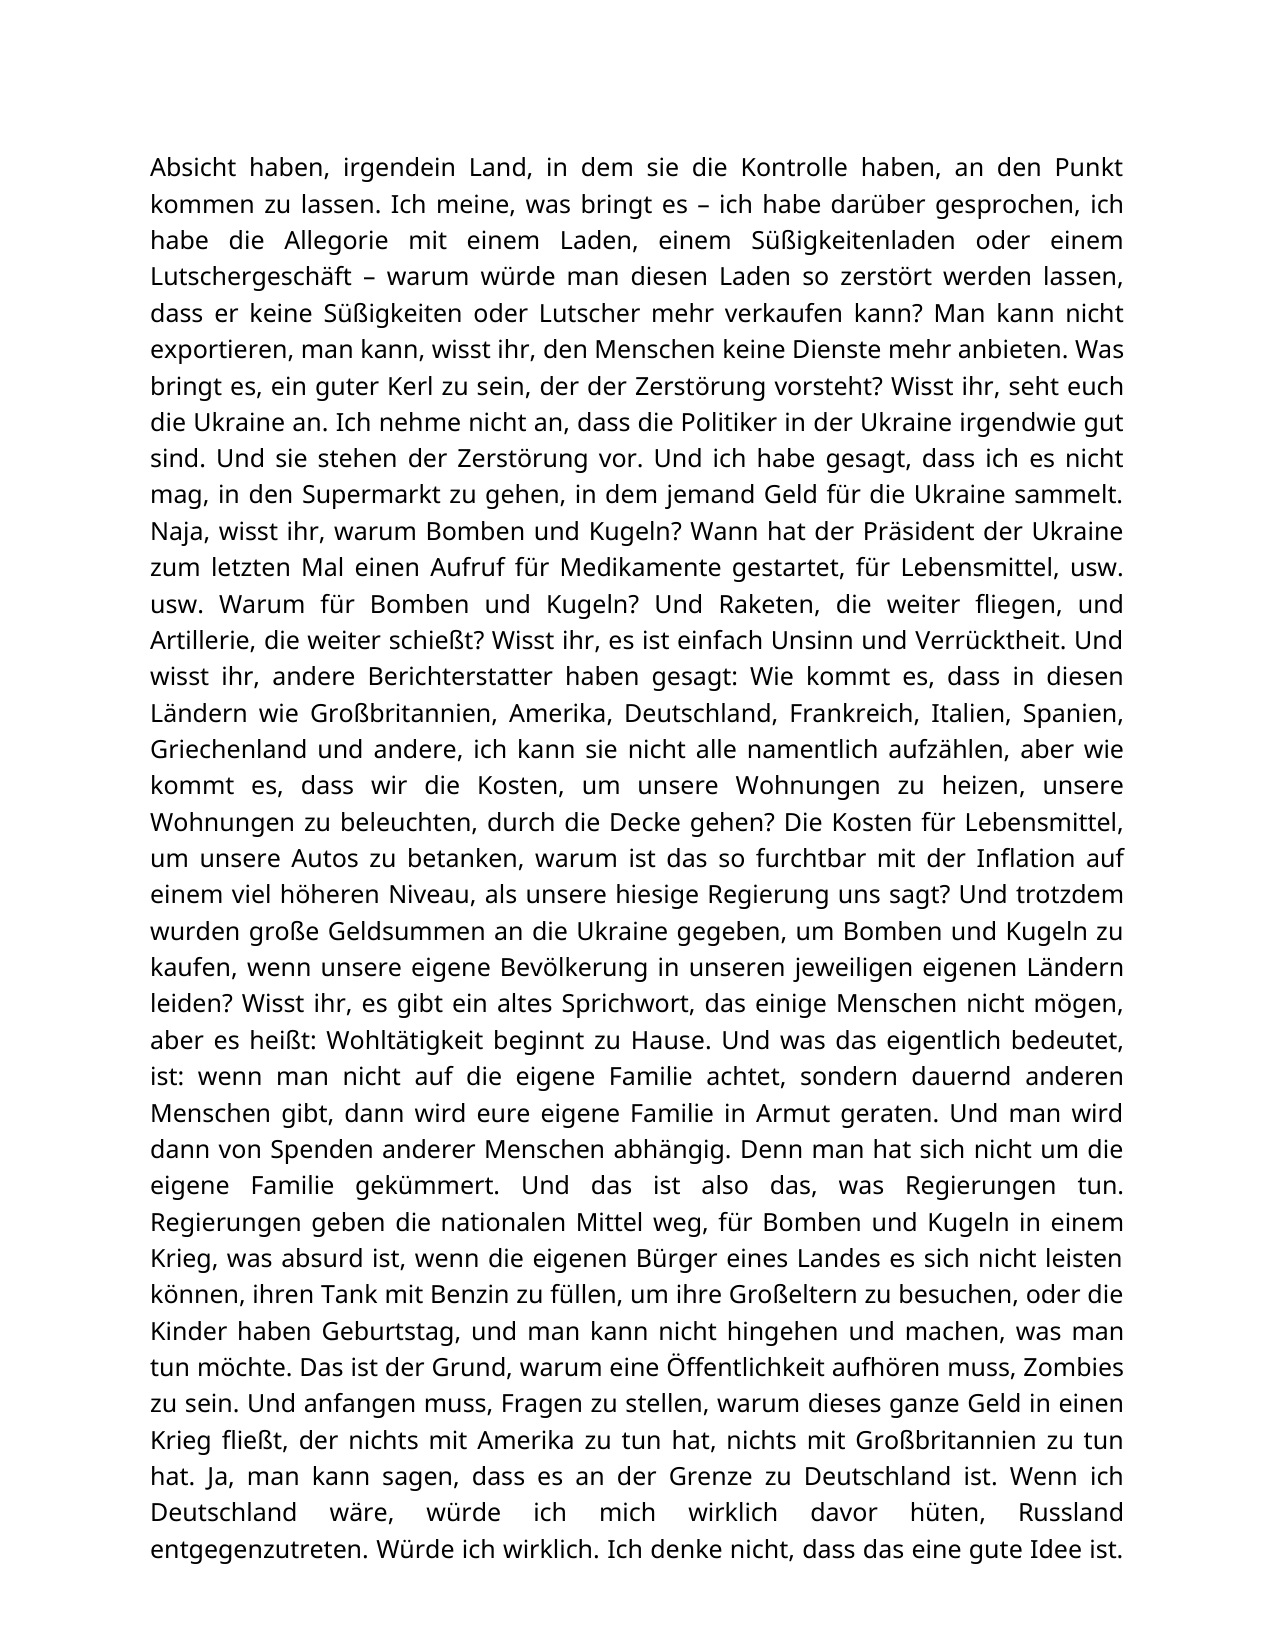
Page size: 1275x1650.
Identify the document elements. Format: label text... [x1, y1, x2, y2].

text Absicht haben, irgendein Land, in dem sie die Kontrolle haben, an den Punkt kommen zu lassen. Ich meine, was bringt es – ich habe darüber gesprochen, ich habe die Allegorie mit einem Laden, einem Süßigkeitenladen oder einem Lutschergeschäft – warum würde man diesen Laden so zerstört werden lassen, dass er keine Süßigkeiten oder Lutscher mehr verkaufen kann? Man kann nicht exportieren, man kann, wisst ihr, den Menschen keine Dienste mehr anbieten. Was bringt es, ein guter Kerl zu sein, der der Zerstörung vorsteht? Wisst ihr, seht euch die Ukraine an. Ich nehme nicht an, dass die Politiker in der Ukraine irgendwie gut sind. Und sie stehen der Zerstörung vor. Und ich habe gesagt, dass ich es nicht mag, in den Supermarkt zu gehen, in dem jemand Geld für die Ukraine sammelt. Naja, wisst ihr, warum Bomben und Kugeln? Wann hat der Präsident der Ukraine zum letzten Mal einen Aufruf für Medikamente gestartet, für Lebensmittel, usw. usw. Warum für Bomben und Kugeln? Und Raketen, die weiter fliegen, und Artillerie, die weiter schießt? Wisst ihr, es ist einfach Unsinn und Verrücktheit. Und wisst ihr, andere Berichterstatter haben gesagt: Wie kommt es, dass in diesen Ländern wie Großbritannien, Amerika, Deutschland, Frankreich, Italien, Spanien, Griechenland und andere, ich kann sie nicht alle namentlich aufzählen, aber wie kommt es, dass wir die Kosten, um unsere Wohnungen zu heizen, unsere Wohnungen zu beleuchten, durch die Decke gehen? Die Kosten für Lebensmittel, um unsere Autos zu betanken, warum ist das so furchtbar mit der Inflation auf einem viel höheren Niveau, als unsere hiesige Regierung uns sagt? Und trotzdem wurden große Geldsummen an die Ukraine gegeben, um Bomben und Kugeln zu kaufen, wenn unsere eigene Bevölkerung in unseren jeweiligen eigenen Ländern leiden? Wisst ihr, es gibt ein altes Sprichwort, das einige Menschen nicht mögen, aber es heißt: Wohltätigkeit beginnt zu Hause. Und was das eigentlich bedeutet, ist: wenn man nicht auf die eigene Familie achtet, sondern dauernd anderen Menschen gibt, dann wird eure eigene Familie in Armut geraten. Und man wird dann von Spenden anderer Menschen abhängig. Denn man hat sich nicht um die eigene Familie gekümmert. Und das ist also das, was Regierungen tun. Regierungen geben die nationalen Mittel weg, für Bomben und Kugeln in einem Krieg, was absurd ist, wenn die eigenen Bürger eines Landes es sich nicht leisten können, ihren Tank mit Benzin zu füllen, um ihre Großeltern zu besuchen, oder die Kinder haben Geburtstag, und man kann nicht hingehen und machen, was man tun möchte. Das ist der Grund, warum eine Öffentlichkeit aufhören muss, Zombies zu sein. Und anfangen muss, Fragen zu stellen, warum dieses ganze Geld in einen Krieg fließt, der nichts mit Amerika zu tun hat, nichts mit Großbritannien zu tun hat. Ja, man kann sagen, dass es an der Grenze zu Deutschland ist. Wenn ich Deutschland wäre, würde ich mich wirklich davor hüten, Russland entgegenzutreten. Würde ich wirklich. Ich denke nicht, dass das eine gute Idee ist. [150, 150, 1125, 1566]
